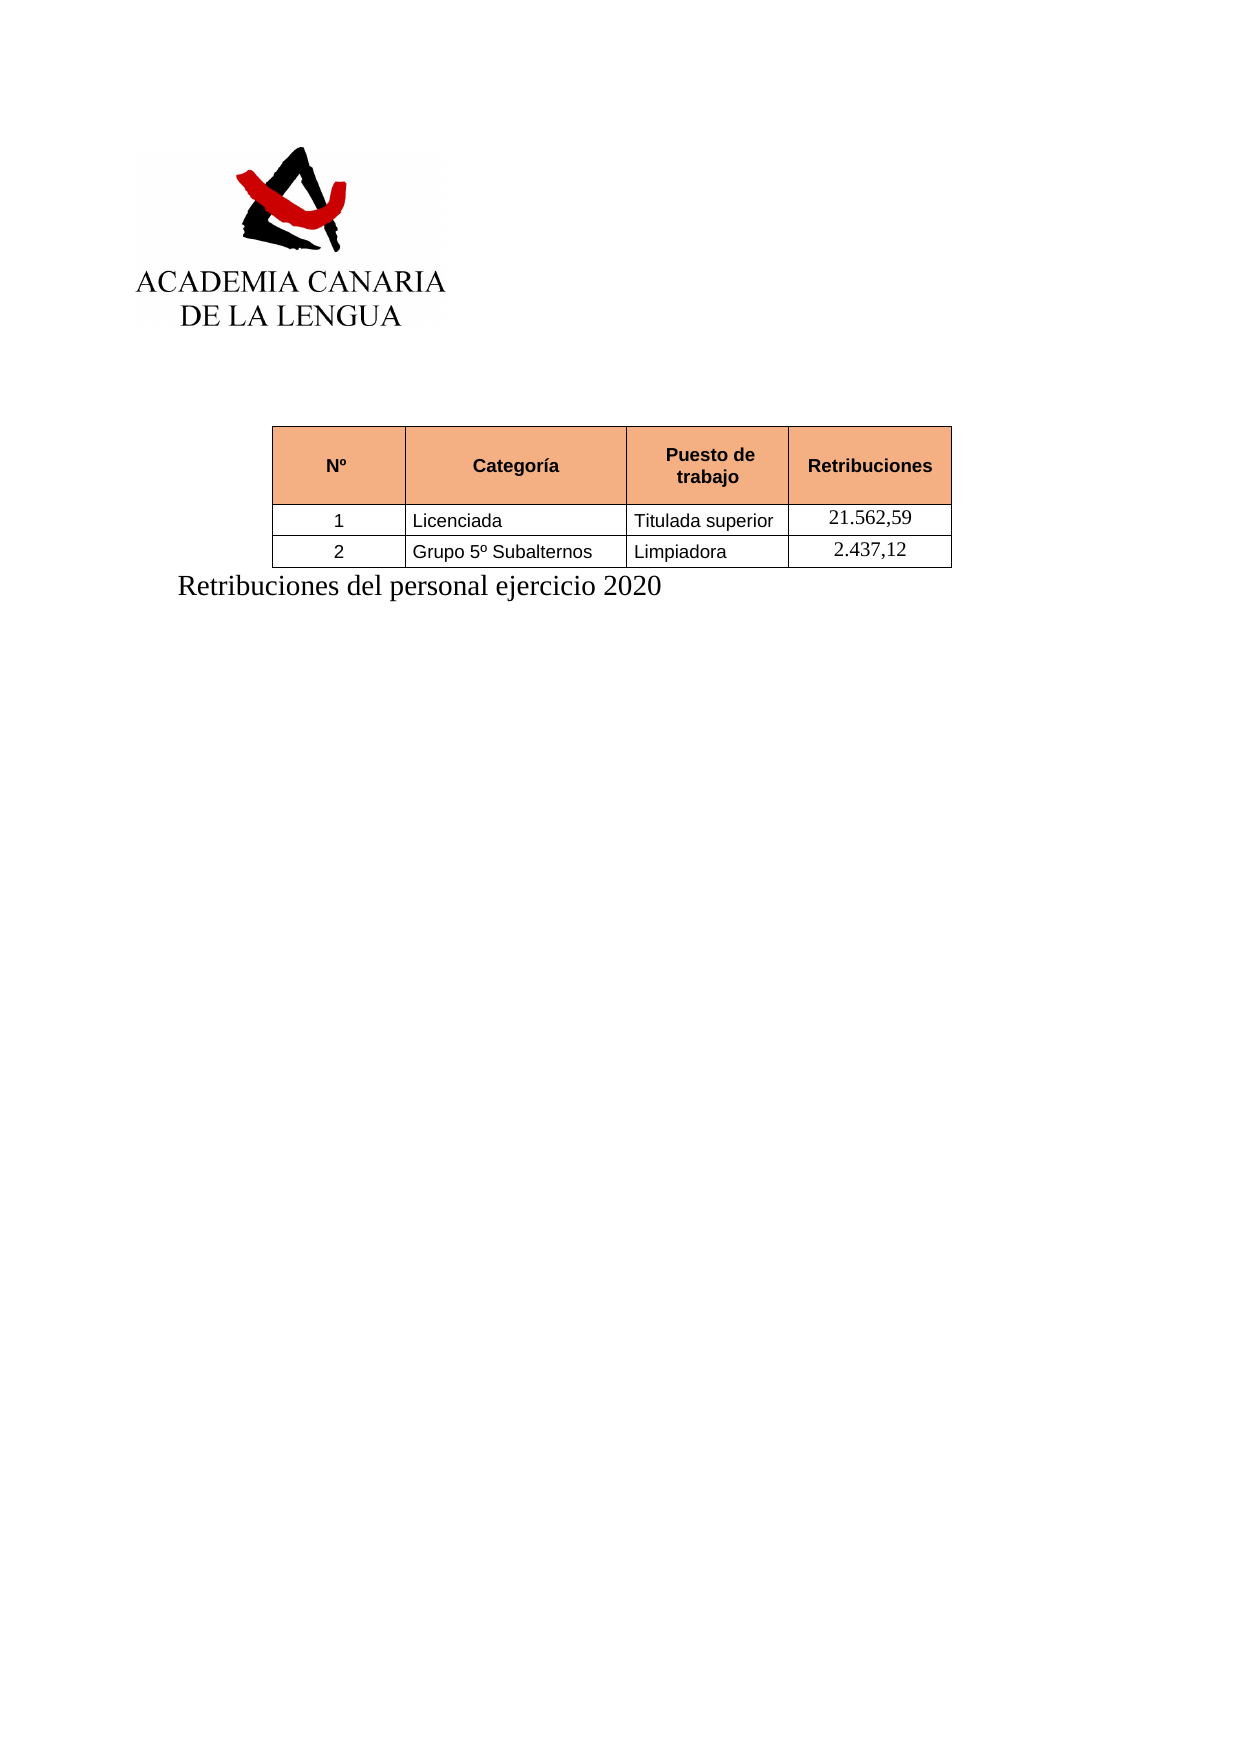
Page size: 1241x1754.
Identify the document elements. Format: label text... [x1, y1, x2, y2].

table_header Retribuciones [789, 427, 951, 504]
table_header Nº [273, 427, 405, 504]
table_header Puesto de trabajo [627, 427, 788, 504]
table_cell 2 [273, 536, 405, 567]
table_cell Licenciada [406, 505, 626, 535]
table_cell Titulada superior [627, 505, 788, 535]
table_cell [952, 504, 968, 535]
text Retribuciones del personal ejercicio 2020 [177, 568, 1063, 601]
table_cell [952, 473, 968, 504]
table_cell Limpiadora [627, 536, 788, 567]
table_cell [952, 535, 968, 567]
table_cell 1 [273, 505, 405, 535]
table_cell Grupo 5º Subalternos [406, 536, 626, 567]
table_cell 2.437,12 [789, 536, 951, 567]
table_header Categoría [406, 427, 626, 504]
table_cell 21.562,59 [789, 505, 951, 535]
table_header [952, 426, 968, 473]
